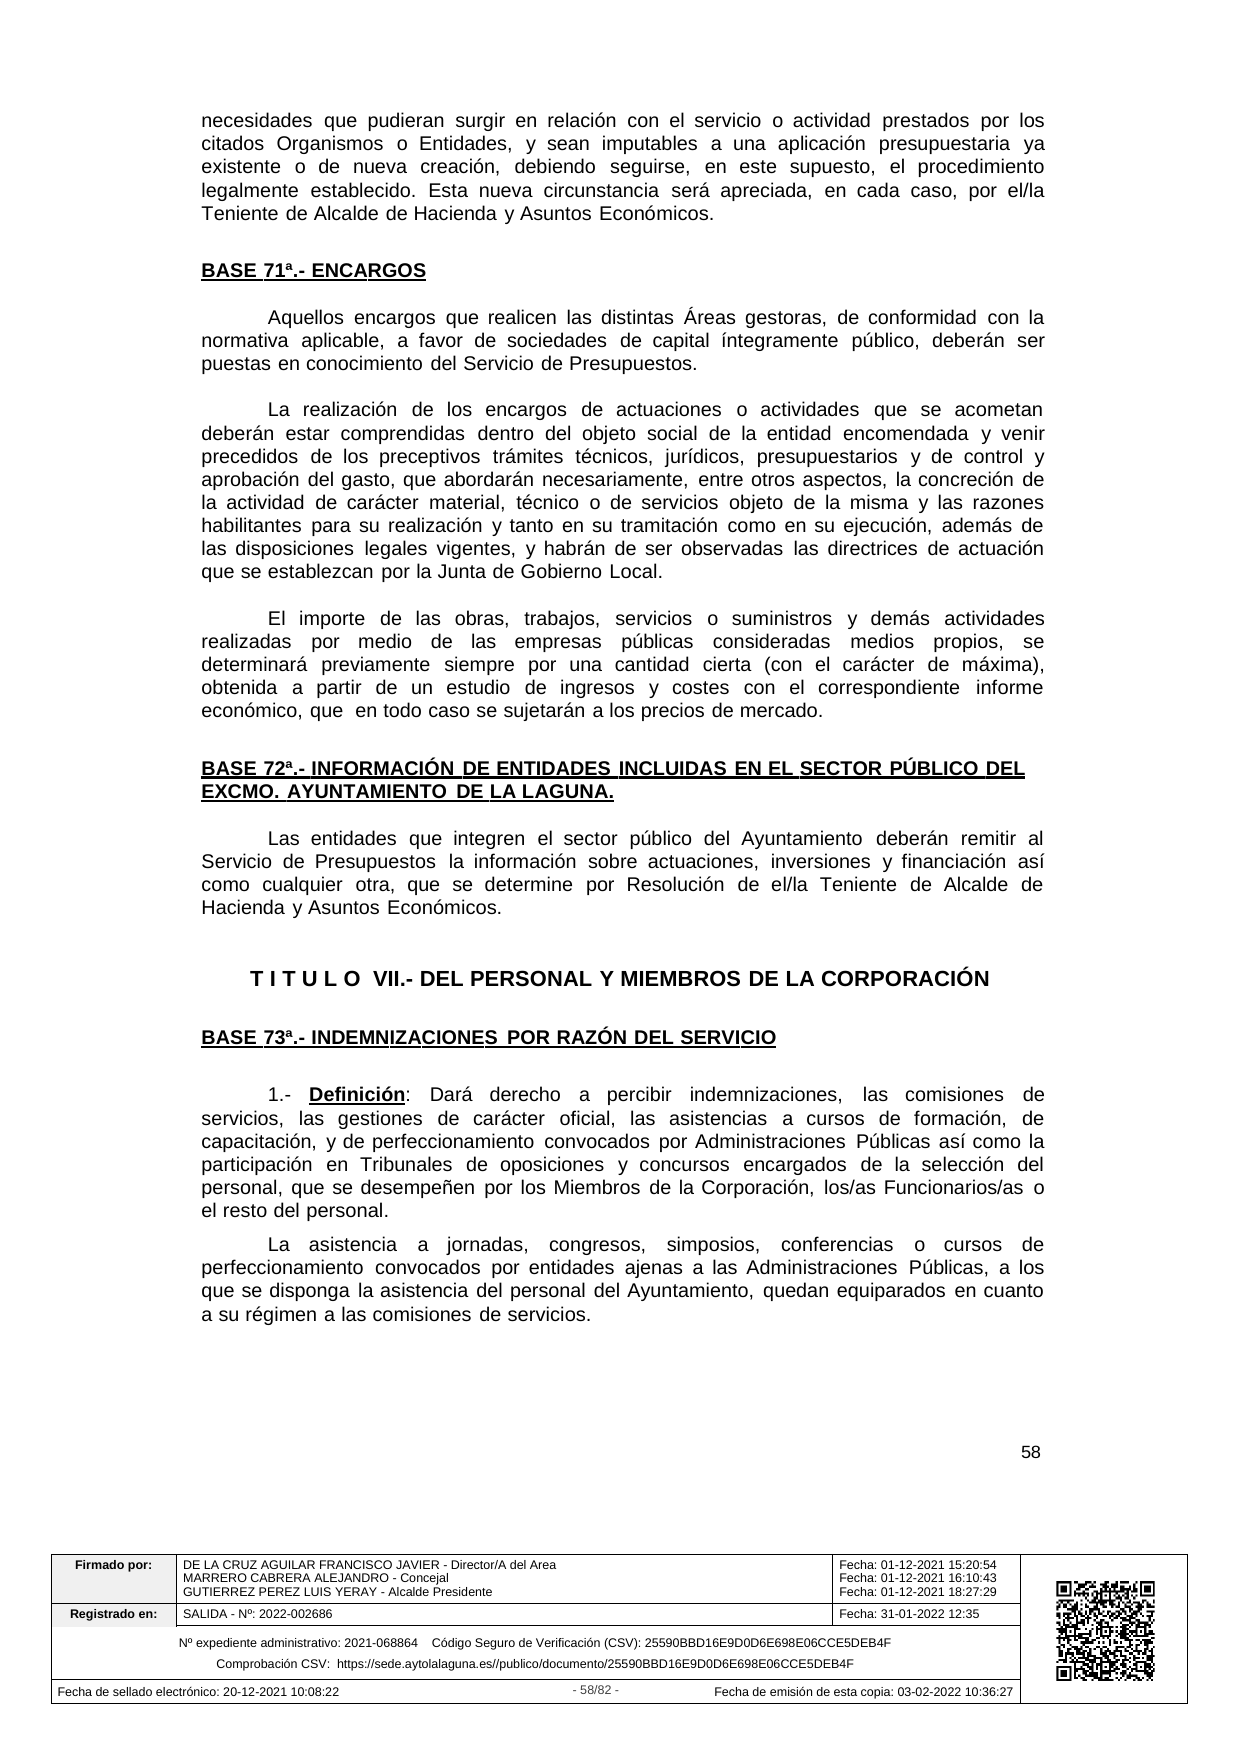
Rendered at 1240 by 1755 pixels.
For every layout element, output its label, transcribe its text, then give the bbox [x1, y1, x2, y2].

table_cell SALIDA - Nº: 2022-002686 [177, 1604, 832, 1625]
text T I T U L O VII.- DEL PERSONAL Y MIEMBROS DE LA CORPORACIÓN [250, 965, 1200, 991]
text BASE 71ª.- ENCARGOS [201, 259, 434, 281]
text La asistencia a jornadas, congresos, simposios, conferencias o cursos de perfeccionamiento convocados por entidades ajenas a las Administraciones Públicas, a los que se disponga la asistencia del personal del Ayuntamiento, quedan equiparados en cuanto a su régimen a las comisiones de servicios. [201, 1233, 1045, 1325]
table_header DE LA CRUZ AGUILAR FRANCISCO JAVIER - Director/A del Area MARRERO CABRERA ALEJANDRO - Concejal GUTIERREZ PEREZ LUIS YERAY - Alcalde Presidente [177, 1555, 832, 1603]
table_cell Registrado en: [52, 1604, 176, 1625]
text Las entidades que integren el sector público del Ayuntamiento deberán remitir al Servicio de Presupuestos la información sobre actuaciones, inversiones y financiación así como cualquier otra, que se determine por Resolución de el/la Teniente de Alcalde de Hacienda y Asuntos Económicos. [201, 827, 1045, 919]
text El importe de las obras, trabajos, servicios o suministros y demás actividades realizadas por medio de las empresas públicas consideradas medios propios, se determinará previamente siempre por una cantidad cierta (con el carácter de máxima), obtenida a partir de un estudio de ingresos y costes con el correspondiente informe económico, que en todo caso se sujetarán a los precios de mercado. [201, 607, 1045, 722]
text necesidades que pudieran surgir en relación con el servicio o actividad prestados por los citados Organismos o Entidades, y sean imputables a una aplicación presupuestaria ya existente o de nueva creación, debiendo seguirse, en este supuesto, el procedimiento legalmente establecido. Esta nueva circunstancia será apreciada, en cada caso, por el/la Teniente de Alcalde de Hacienda y Asuntos Económicos. [201, 109, 1045, 224]
table_header Firmado por: [52, 1555, 176, 1603]
text BASE 73ª.- INDEMNIZACIONES POR RAZÓN DEL SERVICIO [201, 1026, 1200, 1048]
table_header Fecha: 01-12-2021 15:20:54 Fecha: 01-12-2021 16:10:43 Fecha: 01-12-2021 18:27:29 [833, 1555, 1020, 1603]
text 58 [42, 1441, 1041, 1462]
table_cell Fecha de sellado electrónico: 20-12-2021 10:08:22 - 58/82 - Fecha de emisión de esta copia: 03-02-2022 10:36:27 [52, 1680, 1020, 1703]
text Aquellos encargos que realicen las distintas Áreas gestoras, de conformidad con la normativa aplicable, a favor de sociedades de capital íntegramente público, deberán ser puestas en conocimiento del Servicio de Presupuestos. [201, 306, 1045, 375]
text La realización de los encargos de actuaciones o actividades que se acometan deberán estar comprendidas dentro del objeto social de la entidad encomendada y venir precedidos de los preceptivos trámites técnicos, jurídicos, presupuestarios y de control y aprobación del gasto, que abordarán necesariamente, entre otros aspectos, la concreción de la actividad de carácter material, técnico o de servicios objeto de la misma y las razones habilitantes para su realización y tanto en su tramitación como en su ejecución, además de las disposiciones legales vigentes, y habrán de ser observadas las directrices de actuación que se establezcan por la Junta de Gobierno Local. [201, 398, 1045, 583]
table_cell Nº expediente administrativo: 2021-068864 Código Seguro de Verificación (CSV): 25590BBD16E9D0D6E698E06CCE5DEB4F Comprobación CSV: https://sede.aytolalaguna.es//publico/documento/25590BBD16E9D0D6E698E06CCE5DEB4F [52, 1626, 1020, 1679]
text 1.- Definición: Dará derecho a percibir indemnizaciones, las comisiones de servicios, las gestiones de carácter oficial, las asistencias a cursos de formación, de capacitación, y de perfeccionamiento convocados por Administraciones Públicas así como la participación en Tribunales de oposiciones y concursos encargados de la selección del personal, que se desempeñen por los Miembros de la Corporación, los/as Funcionarios/as o el resto del personal. [201, 1083, 1045, 1222]
table_header [1021, 1555, 1187, 1703]
text BASE 72ª.- INFORMACIÓN DE ENTIDADES INCLUIDAS EN EL SECTOR PÚBLICO DEL EXCMO. AYUNTAMIENTO DE LA LAGUNA. [201, 757, 1035, 802]
table_cell Fecha: 31-01-2022 12:35 [833, 1604, 1020, 1625]
